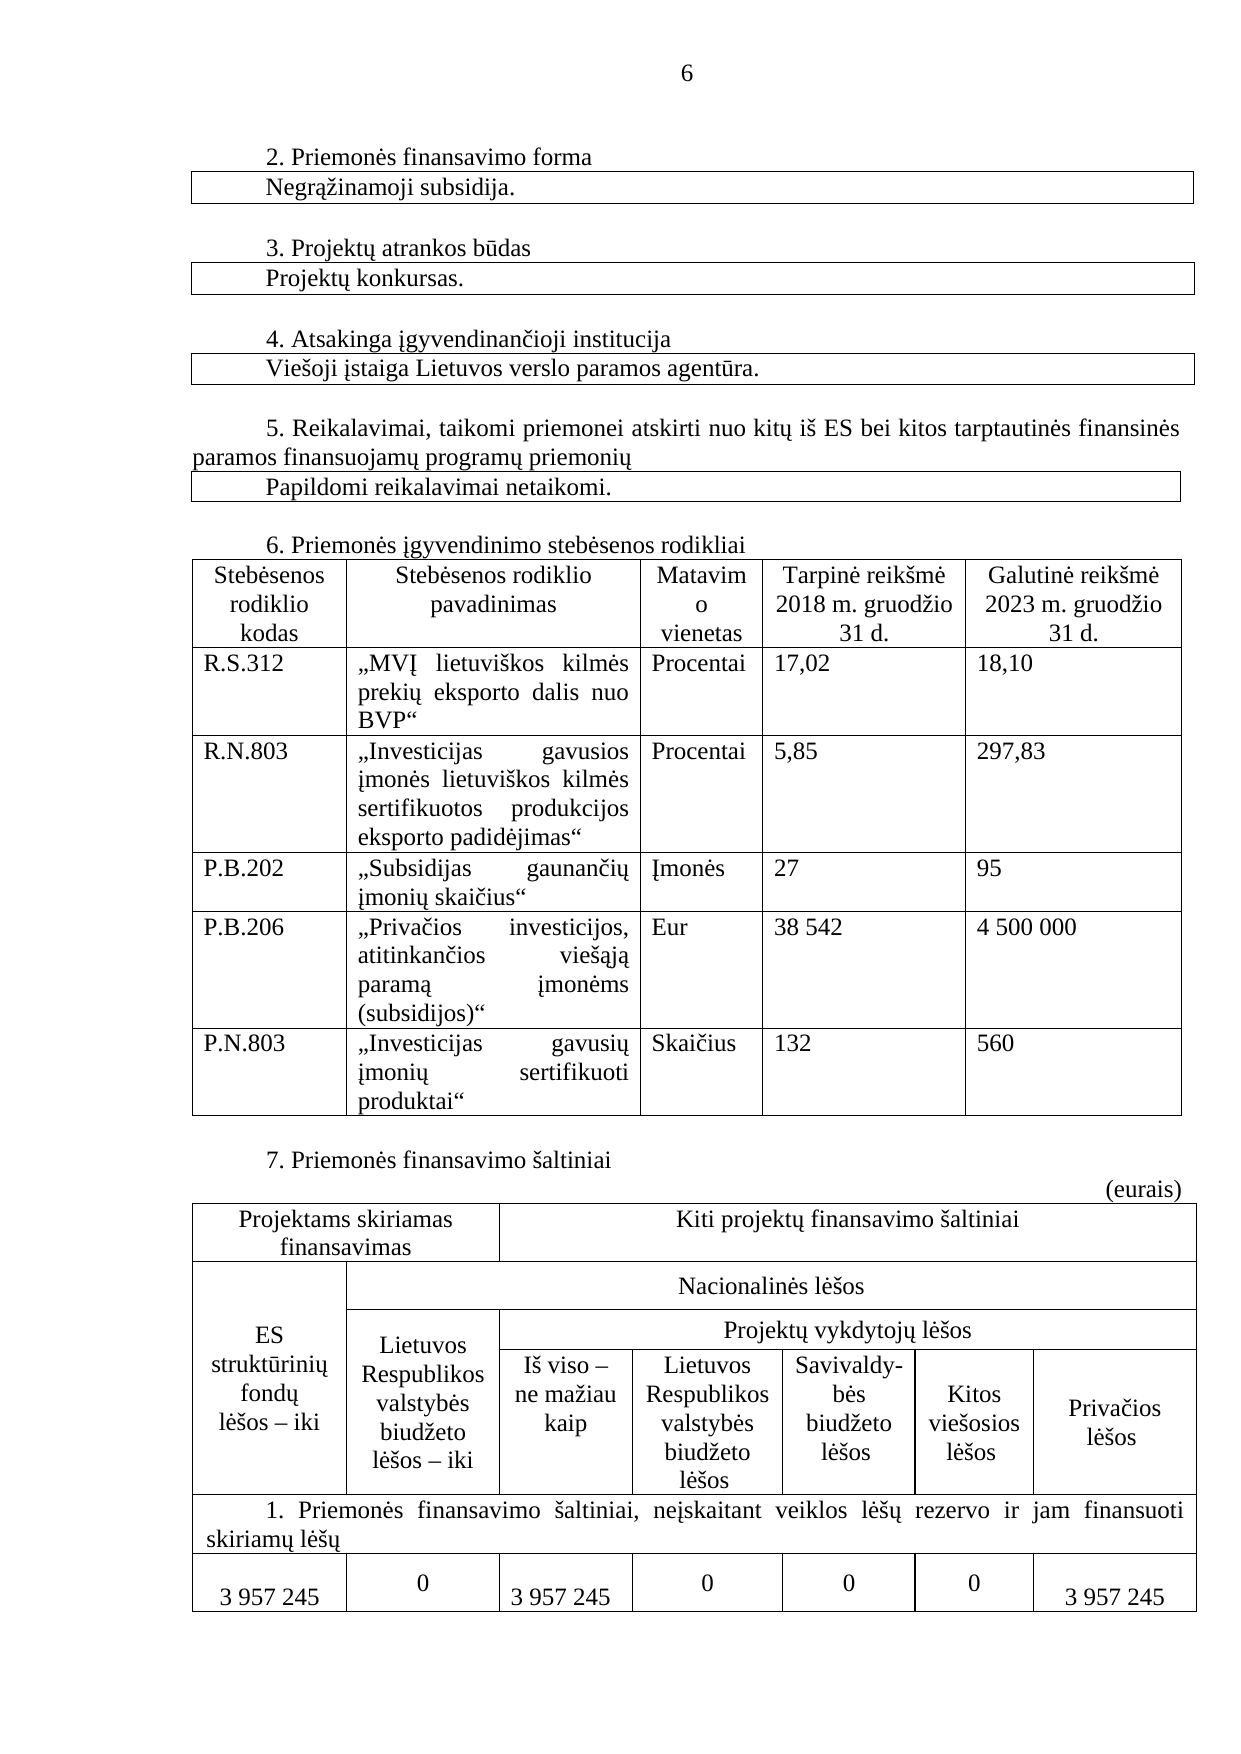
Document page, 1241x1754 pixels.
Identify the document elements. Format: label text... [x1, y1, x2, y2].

text 4. Atsakinga įgyvendinančioji institucija [192, 324, 1182, 352]
text 7. Priemonės finansavimo šaltiniai [192, 1145, 1182, 1174]
table_header Projektams skiriamas finansavimas [193, 1204, 499, 1261]
text (eurais) [192, 1174, 1182, 1203]
table_header Negrąžinamoji subsidija. [192, 172, 1193, 203]
table_cell 3 957 245 [193, 1554, 346, 1611]
table_cell Skaičius [641, 1029, 762, 1115]
table_cell 27 [763, 853, 965, 911]
table_header Viešoji įstaiga Lietuvos verslo paramos agentūra. [192, 354, 1194, 383]
text 6. Priemonės įgyvendinimo stebėsenos rodikliai [192, 530, 1182, 559]
text 5. Reikalavimai, taikomi priemonei atskirti nuo kitų iš ES bei kitos tarptautinės finansinės paramos finansuojamų programų priemonių [192, 413, 1182, 471]
table_cell 0 [783, 1554, 914, 1611]
table_cell R.N.803 [193, 736, 346, 852]
table_cell 3 957 245 [500, 1554, 632, 1611]
table_header Kiti projektų finansavimo šaltiniai [500, 1204, 1196, 1261]
table_cell P.B.206 [193, 912, 346, 1027]
table_cell Privačios lėšos [1034, 1350, 1196, 1494]
table_cell 0 [916, 1554, 1033, 1611]
table_header Projektų konkursas. [192, 263, 1194, 294]
table_header Galutinė reikšmė 2023 m. gruodžio 31 d. [966, 560, 1181, 647]
table_cell Procentai [641, 736, 762, 852]
table_cell Iš viso – ne mažiau kaip [500, 1350, 632, 1494]
table_cell 132 [763, 1029, 965, 1115]
table_cell 95 [966, 853, 1181, 911]
table_cell „Subsidijas gaunančių įmonių skaičius“ [347, 853, 640, 911]
table_cell 38 542 [763, 912, 965, 1027]
table_cell Įmonės [641, 853, 762, 911]
table_cell „Investicijas gavusios įmonės lietuviškos kilmės sertifikuotos produkcijos eksporto padidėjimas“ [347, 736, 640, 852]
table_cell P.B.202 [193, 853, 346, 911]
table_cell P.N.803 [193, 1029, 346, 1115]
table_cell Savivaldy-bės biudžeto lėšos [783, 1350, 914, 1494]
table_header Matavimo vienetas [641, 560, 762, 647]
table_cell Nacionalinės lėšos [347, 1262, 1196, 1309]
table_cell Lietuvos Respublikos valstybės biudžeto lėšos – iki [347, 1310, 499, 1494]
table_header Tarpinė reikšmė 2018 m. gruodžio 31 d. [763, 560, 965, 647]
table_cell 1. Priemonės finansavimo šaltiniai, neįskaitant veiklos lėšų rezervo ir jam finansuoti skiriamų lėšų [193, 1495, 1196, 1553]
table_cell Eur [641, 912, 762, 1027]
table_cell „MVĮ lietuviškos kilmės prekių eksporto dalis nuo BVP“ [347, 648, 640, 735]
table_header Stebėsenos rodiklio pavadinimas [347, 560, 640, 647]
table_cell 560 [966, 1029, 1181, 1115]
table_cell Procentai [641, 648, 762, 735]
text 3. Projektų atrankos būdas [192, 233, 1182, 262]
table_cell 17,02 [763, 648, 965, 735]
table_cell 5,85 [763, 736, 965, 852]
table_cell 297,83 [966, 736, 1181, 852]
table_header Stebėsenos rodiklio kodas [193, 560, 346, 647]
table_cell R.S.312 [193, 648, 346, 735]
table_cell 0 [633, 1554, 782, 1611]
table_cell „Privačios investicijos, atitinkančios viešąją paramą įmonėms (subsidijos)“ [347, 912, 640, 1027]
table_cell Projektų vykdytojų lėšos [500, 1310, 1196, 1349]
table_cell Kitos viešosios lėšos [916, 1350, 1033, 1494]
table_cell 18,10 [966, 648, 1181, 735]
table_cell ES struktūrinių fondų lėšos – iki [193, 1262, 346, 1494]
text 2. Priemonės finansavimo forma [192, 142, 1182, 171]
table_cell „Investicijas gavusių įmonių sertifikuoti produktai“ [347, 1029, 640, 1115]
table_cell 4 500 000 [966, 912, 1181, 1027]
table_cell 0 [347, 1554, 499, 1611]
table_cell Lietuvos Respublikos valstybės biudžeto lėšos [633, 1350, 782, 1494]
table_header Papildomi reikalavimai netaikomi. [192, 472, 1180, 501]
table_cell 3 957 245 [1034, 1554, 1196, 1611]
